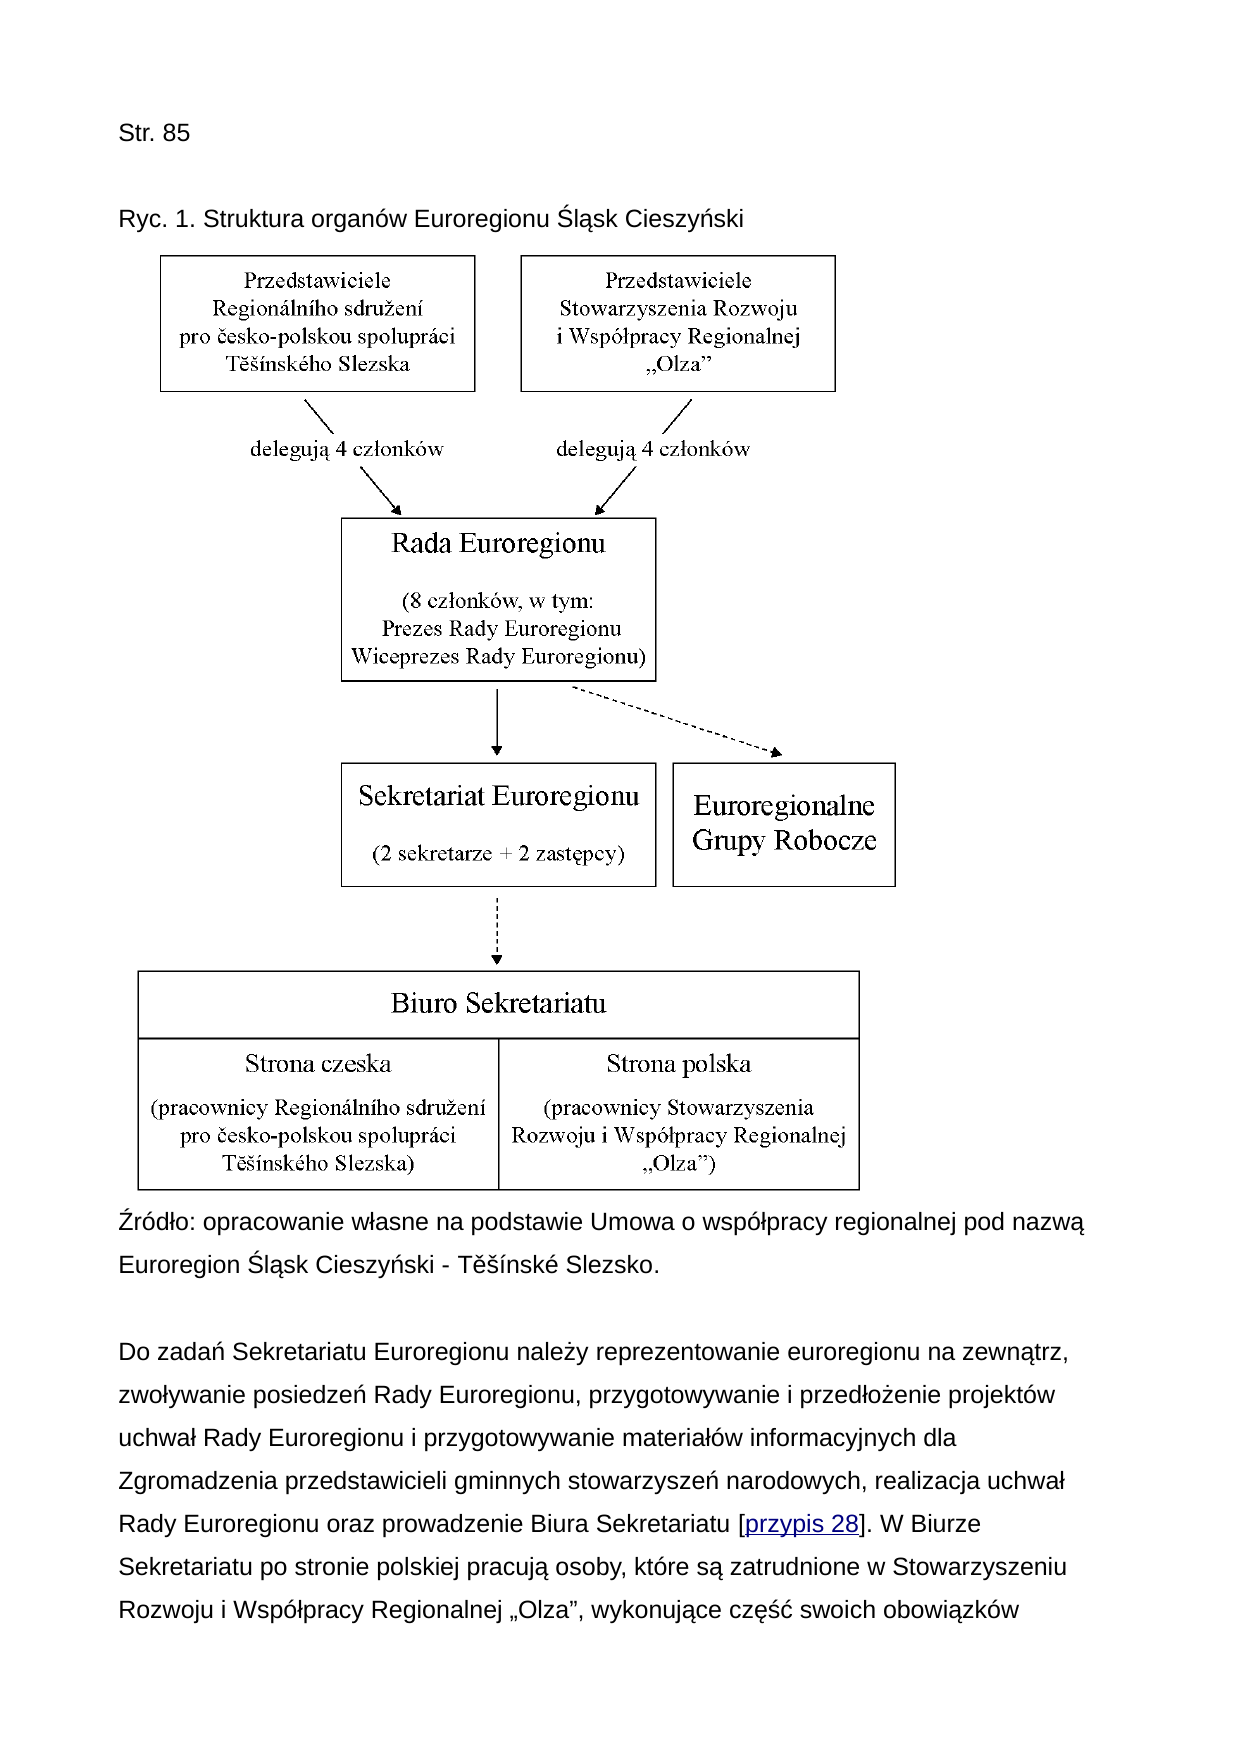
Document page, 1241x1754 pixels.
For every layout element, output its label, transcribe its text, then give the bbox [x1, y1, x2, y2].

text Do zadań Sekretariatu Euroregionu należy reprezentowanie euroregionu na zewnątrz, zwoływanie posiedzeń Rady Euroregionu, przygotowywanie i przedłożenie projektów uchwał Rady Euroregionu i przygotowywanie materiałów informacyjnych dla Zgromadzenia przedstawicieli gminnych stowarzyszeń narodowych, realizacja uchwał Rady Euroregionu oraz prowadzenie Biura Sekretariatu [przypis 28]. W Biurze Sekretariatu po stronie polskiej pracują osoby, które są zatrudnione w Stowarzyszeniu Rozwoju i Współpracy Regionalnej „Olza”, wykonujące część swoich obowiązków [118, 1337, 1122, 1624]
text Ryc. 1. Struktura organów Euroregionu Śląsk Cieszyński [118, 204, 1122, 233]
picture [118, 247, 904, 1193]
text Źródło: opracowanie własne na podstawie Umowa o współpracy regionalnej pod nazwą Euroregion Śląsk Cieszyński - Těšínské Slezsko. [118, 1207, 1122, 1279]
text Str. 85 [118, 118, 1122, 147]
